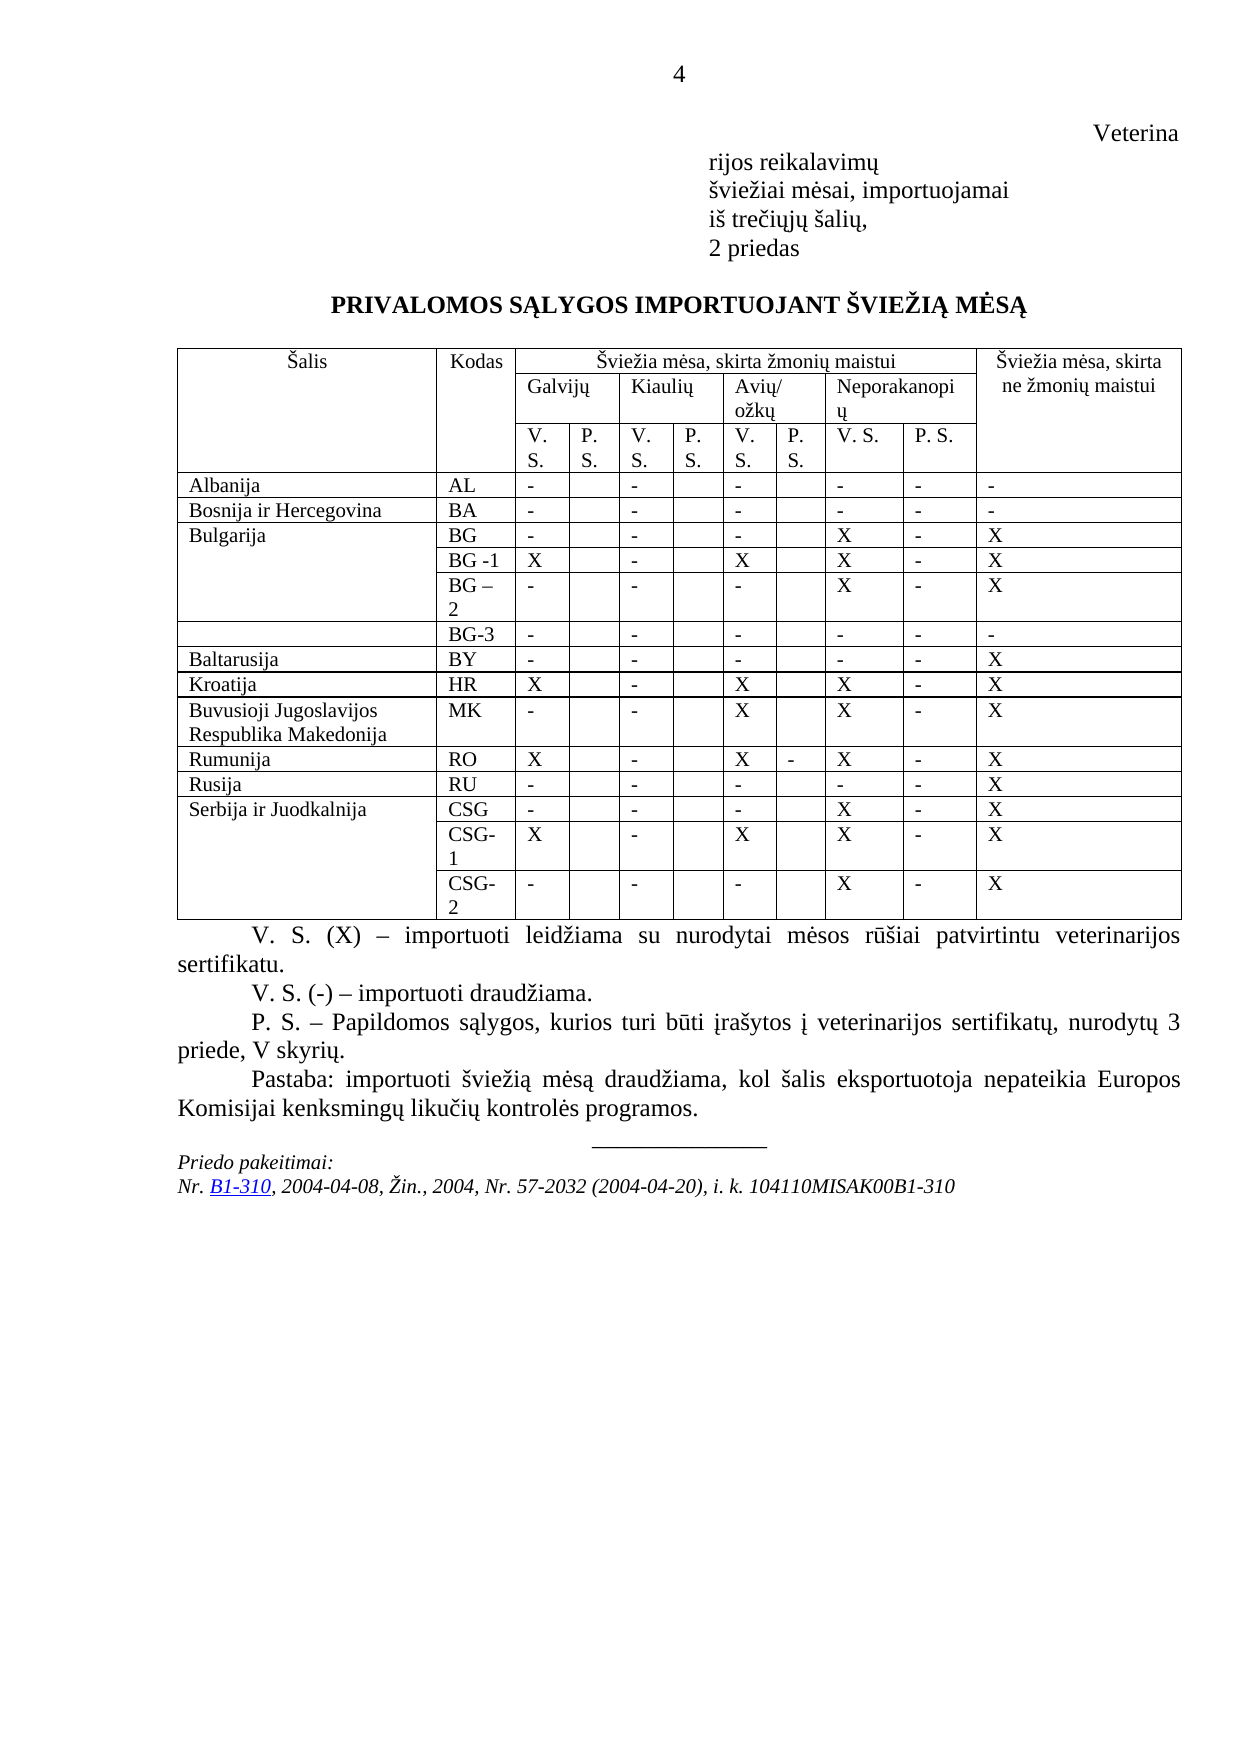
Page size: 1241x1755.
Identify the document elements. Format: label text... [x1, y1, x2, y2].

table_cell - [826, 647, 903, 671]
table_cell [674, 871, 723, 919]
table_cell - [977, 498, 1181, 522]
table_cell [777, 622, 825, 646]
table_cell [777, 498, 825, 522]
table_cell [674, 548, 723, 572]
table_cell [570, 473, 619, 497]
table_cell X [977, 548, 1181, 572]
table_cell Neporakanopių [826, 374, 976, 422]
table_cell - [620, 698, 673, 746]
table_cell - [620, 673, 673, 696]
table_cell HR [437, 673, 515, 696]
table_header Šviežia mėsa, skirta žmonių maistui [516, 349, 976, 373]
table_cell Rusija [178, 772, 436, 796]
table_cell - [904, 523, 976, 547]
table_cell X [724, 747, 776, 771]
table_cell - [826, 473, 903, 497]
text V. S. (X) – importuoti leidžiama su nurodytai mėsos rūšiai patvirtintu veterinarijos sertifikatu. [177, 920, 1181, 978]
table_cell - [516, 622, 569, 646]
table_cell V. S. [620, 424, 673, 472]
table_cell [674, 797, 723, 821]
table_cell [570, 647, 619, 671]
table_cell - [516, 797, 569, 821]
table_cell Galvijų [516, 374, 619, 422]
table_cell [777, 772, 825, 796]
table_cell [674, 822, 723, 870]
table_cell - [620, 573, 673, 621]
table_cell - [904, 772, 976, 796]
table_cell X [516, 673, 569, 696]
table_cell - [826, 622, 903, 646]
table_header Šviežia mėsa, skirta ne žmonių maistui [977, 349, 1181, 472]
table_cell - [516, 698, 569, 746]
table_cell X [977, 698, 1181, 746]
table_cell - [977, 622, 1181, 646]
table_cell [570, 797, 619, 821]
table_cell X [977, 797, 1181, 821]
table_cell - [904, 647, 976, 671]
table_cell CSG-1 [437, 822, 515, 870]
table_cell - [904, 473, 976, 497]
table_cell X [977, 871, 1181, 919]
table_cell [674, 647, 723, 671]
table_cell - [620, 822, 673, 870]
table_cell [777, 822, 825, 870]
table_cell [570, 698, 619, 746]
table_cell - [904, 573, 976, 621]
text PRIVALOMOS SĄLYGOS IMPORTUOJANT ŠVIEŽIĄ MĖSĄ [177, 291, 1181, 319]
table_cell - [977, 473, 1181, 497]
table_cell - [724, 871, 776, 919]
table_cell - [904, 548, 976, 572]
table_cell X [724, 548, 776, 572]
table_cell - [620, 797, 673, 821]
table_cell Buvusioji Jugoslavijos Respublika Makedonija [178, 698, 436, 746]
text Priedo pakeitimai: [177, 1150, 1181, 1174]
table_cell X [826, 523, 903, 547]
text V. S. (-) – importuoti draudžiama. [177, 978, 1181, 1007]
text Veterinarijos reikalavimų [709, 118, 1181, 176]
table_cell - [724, 498, 776, 522]
table_cell - [620, 871, 673, 919]
table_cell P. S. [777, 424, 825, 472]
table_cell - [620, 747, 673, 771]
table_cell - [904, 498, 976, 522]
table_cell BG-3 [437, 622, 515, 646]
table_cell - [620, 498, 673, 522]
text P. S. – Papildomos sąlygos, kurios turi būti įrašytos į veterinarijos sertifikatų, nurodytų 3 priede, V skyrių. [177, 1007, 1181, 1064]
table_cell X [724, 673, 776, 696]
table_cell - [620, 647, 673, 671]
table_cell - [724, 772, 776, 796]
table_cell X [977, 822, 1181, 870]
table_cell Kroatija [178, 673, 436, 696]
table_cell X [826, 673, 903, 696]
table_cell [777, 473, 825, 497]
table_cell [674, 698, 723, 746]
table_cell [674, 498, 723, 522]
table_cell BG -1 [437, 548, 515, 572]
table_cell P. S. [570, 424, 619, 472]
table_cell - [516, 523, 569, 547]
table_cell Kiaulių [620, 374, 723, 422]
table_cell BG [437, 523, 515, 547]
table_cell Bosnija ir Hercegovina [178, 498, 436, 522]
table_cell [674, 772, 723, 796]
table_cell - [724, 797, 776, 821]
text 2 priedas [177, 233, 1181, 262]
table_cell X [826, 797, 903, 821]
table_cell [178, 622, 436, 646]
table_cell - [516, 498, 569, 522]
table_cell [777, 647, 825, 671]
table_cell X [977, 647, 1181, 671]
table_cell X [977, 747, 1181, 771]
table_cell [570, 673, 619, 696]
table_cell Bulgarija [178, 523, 436, 621]
text iš trečiųjų šalių, [177, 204, 1181, 233]
table_cell [777, 698, 825, 746]
table_header Šalis [178, 349, 436, 472]
table_cell [777, 673, 825, 696]
table_cell Rumunija [178, 747, 436, 771]
table_cell - [826, 498, 903, 522]
table_cell - [904, 871, 976, 919]
table_cell X [516, 548, 569, 572]
table_cell X [516, 822, 569, 870]
table_cell [570, 498, 619, 522]
table_cell - [620, 548, 673, 572]
table_cell [674, 747, 723, 771]
table_cell - [516, 772, 569, 796]
table_cell [777, 523, 825, 547]
table_cell X [724, 698, 776, 746]
table_cell - [620, 622, 673, 646]
table_cell - [904, 797, 976, 821]
table_cell [570, 548, 619, 572]
table_cell CSG [437, 797, 515, 821]
table_cell - [904, 747, 976, 771]
table_cell V. S. [724, 424, 776, 472]
table_cell [570, 747, 619, 771]
text Nr. B1-310, 2004-04-08, Žin., 2004, Nr. 57-2032 (2004-04-20), i. k. 104110MISAK00B1-310 [177, 1174, 1181, 1198]
table_cell - [620, 523, 673, 547]
table_cell V. S. [826, 424, 903, 472]
table_cell X [826, 573, 903, 621]
table_cell X [826, 747, 903, 771]
table_cell - [724, 647, 776, 671]
table_cell X [826, 698, 903, 746]
table_cell - [516, 647, 569, 671]
table_cell V. S. [516, 424, 569, 472]
table_cell X [516, 747, 569, 771]
table_cell - [826, 772, 903, 796]
text ______________ [177, 1122, 1181, 1150]
table_cell - [724, 523, 776, 547]
table_cell [674, 473, 723, 497]
table_cell - [904, 622, 976, 646]
table_cell - [620, 772, 673, 796]
table_cell [570, 523, 619, 547]
table_cell [777, 871, 825, 919]
table_cell CSG-2 [437, 871, 515, 919]
table_cell X [826, 822, 903, 870]
table_cell [570, 871, 619, 919]
table_cell X [826, 871, 903, 919]
table_cell MK [437, 698, 515, 746]
table_cell - [904, 673, 976, 696]
table_cell Albanija [178, 473, 436, 497]
table_cell AL [437, 473, 515, 497]
table_cell - [777, 747, 825, 771]
table_cell - [724, 573, 776, 621]
table_cell [674, 523, 723, 547]
table_cell [777, 548, 825, 572]
table_cell Baltarusija [178, 647, 436, 671]
table_cell - [516, 871, 569, 919]
text šviežiai mėsai, importuojamai [177, 176, 1181, 204]
table_cell - [620, 473, 673, 497]
table_cell P. S. [904, 424, 976, 472]
table_cell [570, 772, 619, 796]
table_cell - [516, 573, 569, 621]
table_cell RU [437, 772, 515, 796]
table_cell [777, 797, 825, 821]
table_cell [777, 573, 825, 621]
table_cell X [977, 673, 1181, 696]
table_cell - [724, 473, 776, 497]
table_cell X [724, 822, 776, 870]
table_cell X [977, 573, 1181, 621]
table_cell [674, 622, 723, 646]
table_header Kodas [437, 349, 515, 472]
table_cell BY [437, 647, 515, 671]
table_cell [674, 573, 723, 621]
table_cell [570, 622, 619, 646]
table_cell BG – 2 [437, 573, 515, 621]
table_cell [570, 822, 619, 870]
table_cell - [904, 822, 976, 870]
table_cell Avių/ ožkų [724, 374, 825, 422]
table_cell RO [437, 747, 515, 771]
table_cell BA [437, 498, 515, 522]
table_cell [570, 573, 619, 621]
table_cell P. S. [674, 424, 723, 472]
table_cell - [724, 622, 776, 646]
table_cell X [977, 523, 1181, 547]
text Pastaba: importuoti šviežią mėsą draudžiama, kol šalis eksportuotoja nepateikia Europos Komisijai kenksmingų likučių kontrolės programos. [177, 1064, 1181, 1122]
table_cell X [826, 548, 903, 572]
table_cell - [516, 473, 569, 497]
table_cell - [904, 698, 976, 746]
table_cell Serbija ir Juodkalnija [178, 797, 436, 919]
table_cell X [977, 772, 1181, 796]
table_cell [674, 673, 723, 696]
